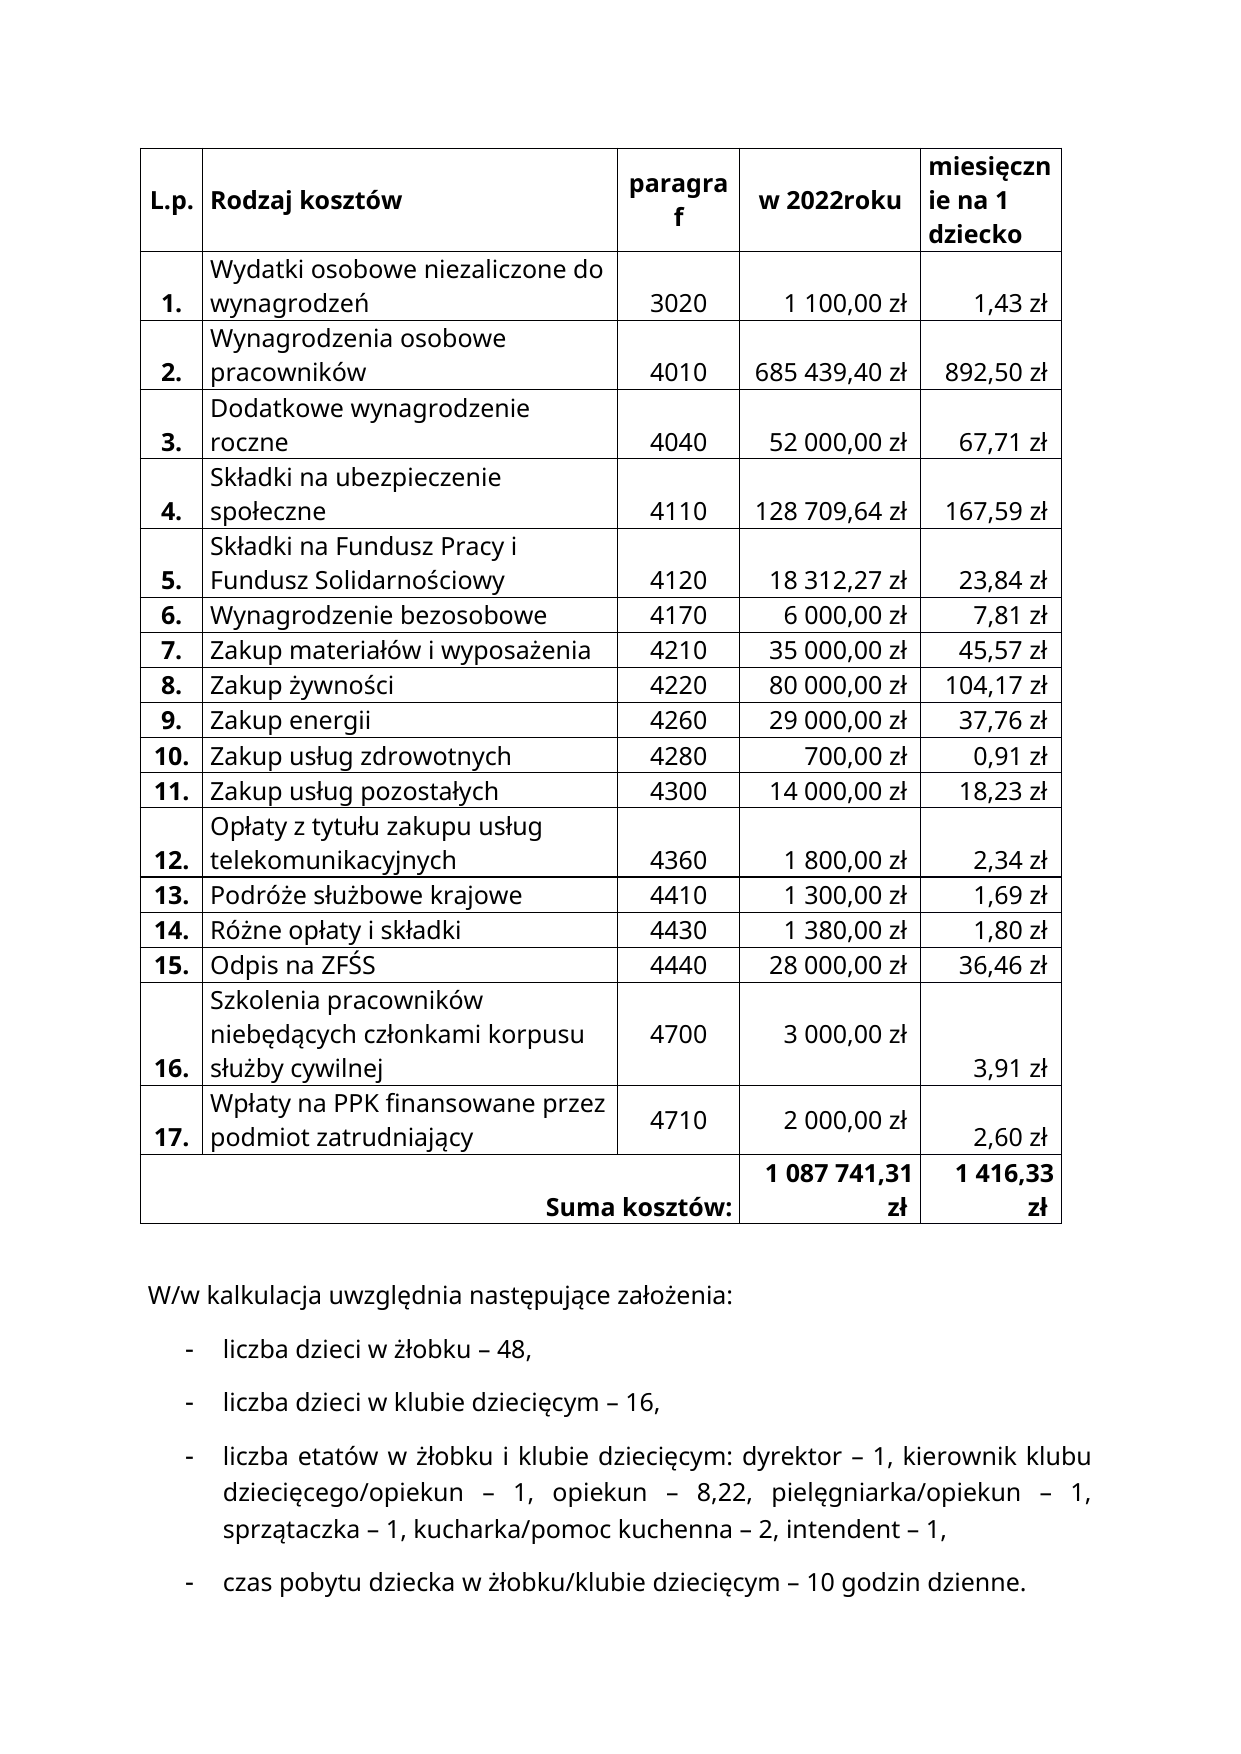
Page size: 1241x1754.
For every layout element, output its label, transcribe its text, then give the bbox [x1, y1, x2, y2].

table_cell 4260 [618, 703, 739, 737]
table_cell 15. [141, 948, 202, 982]
table_cell 6 000,00 zł [740, 598, 920, 632]
table_cell 11. [141, 773, 202, 807]
table_cell 14 000,00 zł [740, 773, 920, 807]
list liczba dzieci w klubie dziecięcym – 16, [185, 1385, 1093, 1419]
table_cell Zakup usług pozostałych [203, 773, 617, 807]
table_cell 52 000,00 zł [740, 390, 920, 458]
table_cell 1 416,33 zł [921, 1155, 1061, 1223]
table_cell 4410 [618, 878, 739, 912]
table_cell 4360 [618, 808, 739, 876]
table_cell Wydatki osobowe niezaliczone do wynagrodzeń [203, 252, 617, 320]
table_cell Opłaty z tytułu zakupu usług telekomunikacyjnych [203, 808, 617, 876]
table_cell Wpłaty na PPK finansowane przez podmiot zatrudniający [203, 1086, 617, 1154]
table_cell 2. [141, 321, 202, 389]
table_cell Zakup żywności [203, 668, 617, 702]
table_cell 1 380,00 zł [740, 913, 920, 947]
table_cell 167,59 zł [921, 459, 1061, 527]
table_cell Dodatkowe wynagrodzenie roczne [203, 390, 617, 458]
table_cell 700,00 zł [740, 738, 920, 772]
table_header Rodzaj kosztów [203, 149, 617, 251]
table_cell 128 709,64 zł [740, 459, 920, 527]
table_cell 892,50 zł [921, 321, 1061, 389]
table_header w 2022roku [740, 149, 920, 251]
table_cell 4110 [618, 459, 739, 527]
table_cell 17. [141, 1086, 202, 1154]
table_cell 45,57 zł [921, 633, 1061, 667]
table_cell 5. [141, 529, 202, 597]
table_cell 28 000,00 zł [740, 948, 920, 982]
table_cell 18,23 zł [921, 773, 1061, 807]
table_header paragraf [618, 149, 739, 251]
table_cell 12. [141, 808, 202, 876]
table_cell 3,91 zł [921, 983, 1061, 1085]
table_cell Wynagrodzenia osobowe pracowników [203, 321, 617, 389]
table_cell 685 439,40 zł [740, 321, 920, 389]
table_cell 9. [141, 703, 202, 737]
table_cell 104,17 zł [921, 668, 1061, 702]
table_cell 4710 [618, 1086, 739, 1154]
table_cell 7. [141, 633, 202, 667]
table_cell 4120 [618, 529, 739, 597]
table_cell 4220 [618, 668, 739, 702]
table_cell Zakup usług zdrowotnych [203, 738, 617, 772]
table_cell 10. [141, 738, 202, 772]
table_cell 1 300,00 zł [740, 878, 920, 912]
table_cell 0,91 zł [921, 738, 1061, 772]
table_cell 1,69 zł [921, 878, 1061, 912]
table_cell Suma kosztów: [141, 1155, 739, 1223]
table_cell 7,81 zł [921, 598, 1061, 632]
table_cell 2 000,00 zł [740, 1086, 920, 1154]
table_cell 14. [141, 913, 202, 947]
table_cell Odpis na ZFŚS [203, 948, 617, 982]
table_cell 4210 [618, 633, 739, 667]
table_cell 36,46 zł [921, 948, 1061, 982]
table_cell Składki na Fundusz Pracy i Fundusz Solidarnościowy [203, 529, 617, 597]
table_cell 1 100,00 zł [740, 252, 920, 320]
table_cell Zakup materiałów i wyposażenia [203, 633, 617, 667]
table_cell 80 000,00 zł [740, 668, 920, 702]
list czas pobytu dziecka w żłobku/klubie dziecięcym – 10 godzin dzienne. [185, 1565, 1093, 1599]
table_cell 3 000,00 zł [740, 983, 920, 1085]
table_cell 35 000,00 zł [740, 633, 920, 667]
table_cell 4280 [618, 738, 739, 772]
table_cell 13. [141, 878, 202, 912]
list liczba dzieci w żłobku – 48, [185, 1331, 1093, 1365]
table_cell 4. [141, 459, 202, 527]
table_cell 18 312,27 zł [740, 529, 920, 597]
list liczba etatów w żłobku i klubie dziecięcym: dyrektor – 1, kierownik klubu dziecięcego/opiekun – 1, opiekun – 8,22, pielęgniarka/opiekun – 1, sprzątaczka – 1, kucharka/pomoc kuchenna – 2, intendent – 1, [185, 1438, 1093, 1546]
table_cell 16. [141, 983, 202, 1085]
table_cell 6. [141, 598, 202, 632]
table_cell 1 087 741,31 zł [740, 1155, 920, 1223]
table_cell Wynagrodzenie bezosobowe [203, 598, 617, 632]
table_header miesięcznie na 1 dziecko [921, 149, 1061, 251]
table_cell 37,76 zł [921, 703, 1061, 737]
table_cell 3. [141, 390, 202, 458]
table_cell 4010 [618, 321, 739, 389]
table_cell Składki na ubezpieczenie społeczne [203, 459, 617, 527]
table_cell Szkolenia pracowników niebędących członkami korpusu służby cywilnej [203, 983, 617, 1085]
table_cell 29 000,00 zł [740, 703, 920, 737]
table_cell 4440 [618, 948, 739, 982]
table_cell 4300 [618, 773, 739, 807]
table_cell 3020 [618, 252, 739, 320]
table_cell 23,84 zł [921, 529, 1061, 597]
table_cell 2,34 zł [921, 808, 1061, 876]
table_cell Podróże służbowe krajowe [203, 878, 617, 912]
table_cell Różne opłaty i składki [203, 913, 617, 947]
table_cell 4700 [618, 983, 739, 1085]
table_cell 1,80 zł [921, 913, 1061, 947]
table_cell 2,60 zł [921, 1086, 1061, 1154]
table_cell 4040 [618, 390, 739, 458]
table_cell Zakup energii [203, 703, 617, 737]
table_cell 1 800,00 zł [740, 808, 920, 876]
table_cell 4430 [618, 913, 739, 947]
table_cell 67,71 zł [921, 390, 1061, 458]
table_cell 1. [141, 252, 202, 320]
table_cell 4170 [618, 598, 739, 632]
text W/w kalkulacja uwzględnia następujące założenia: [148, 1278, 1093, 1312]
table_header L.p. [141, 149, 202, 251]
table_cell 8. [141, 668, 202, 702]
table_cell 1,43 zł [921, 252, 1061, 320]
